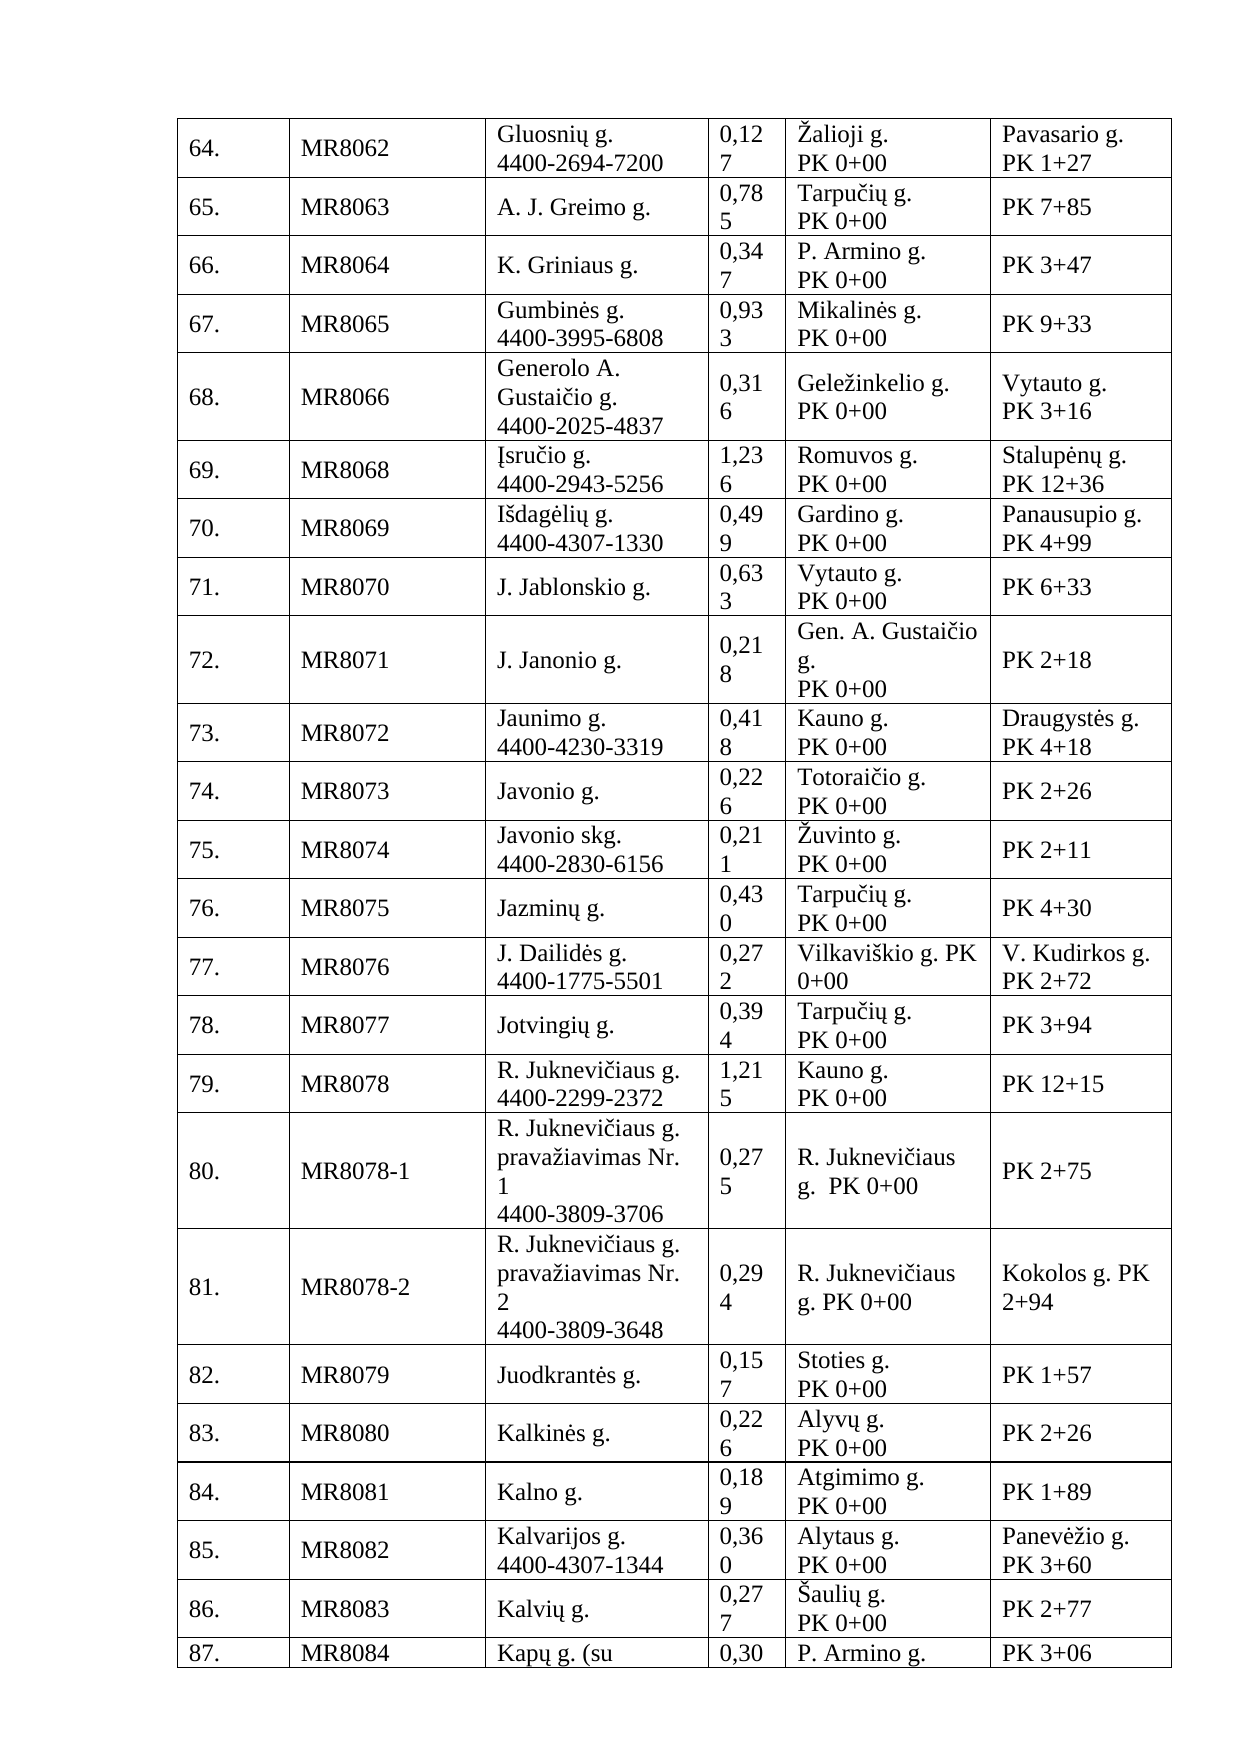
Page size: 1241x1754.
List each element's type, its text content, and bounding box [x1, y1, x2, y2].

table_cell 1,236 [709, 441, 785, 498]
table_cell 67. [178, 295, 289, 352]
table_cell V. Kudirkos g. PK 2+72 [991, 938, 1171, 995]
table_cell PK 2+26 [991, 762, 1171, 819]
table_cell 0,360 [709, 1521, 785, 1578]
table_cell Atgimimo g. PK 0+00 [786, 1463, 990, 1520]
table_cell MR8079 [290, 1345, 485, 1403]
table_cell 0,275 [709, 1113, 785, 1228]
table_cell Panevėžio g. PK 3+60 [991, 1521, 1171, 1578]
table_cell Alyvų g. PK 0+00 [786, 1404, 990, 1461]
table_cell MR8078-1 [290, 1113, 485, 1228]
table_cell Pavasario g. PK 1+27 [991, 119, 1171, 177]
table_cell 0,211 [709, 821, 785, 878]
table_cell Šaulių g. PK 0+00 [786, 1580, 990, 1637]
table_cell MR8064 [290, 236, 485, 294]
table_cell 81. [178, 1229, 289, 1344]
table_cell 0,127 [709, 119, 785, 177]
table_cell R. Juknevičiaus g. pravažiavimas Nr. 2 4400-3809-3648 [486, 1229, 708, 1344]
table_cell MR8082 [290, 1521, 485, 1578]
table_cell 83. [178, 1404, 289, 1461]
table_cell Kalno g. [486, 1463, 708, 1520]
table_cell 68. [178, 353, 289, 439]
table_cell 87. [178, 1638, 289, 1667]
table_cell Žalioji g. PK 0+00 [786, 119, 990, 177]
table_cell Jotvingių g. [486, 996, 708, 1054]
table_cell Įsručio g. 4400-2943-5256 [486, 441, 708, 498]
table_cell 76. [178, 879, 289, 937]
table_cell MR8066 [290, 353, 485, 439]
table_cell 73. [178, 704, 289, 761]
table_cell Jazminų g. [486, 879, 708, 937]
table_cell 85. [178, 1521, 289, 1578]
table_cell PK 2+75 [991, 1113, 1171, 1228]
table_cell 0,394 [709, 996, 785, 1054]
table_cell 0,189 [709, 1463, 785, 1520]
table_cell Žuvinto g. PK 0+00 [786, 821, 990, 878]
table_cell 86. [178, 1580, 289, 1637]
table_cell Generolo A. Gustaičio g. 4400-2025-4837 [486, 353, 708, 439]
table_cell PK 6+33 [991, 558, 1171, 615]
table_cell PK 1+89 [991, 1463, 1171, 1520]
table_cell PK 3+47 [991, 236, 1171, 294]
table_cell 0,218 [709, 616, 785, 702]
table_cell 84. [178, 1463, 289, 1520]
table_cell MR8078-2 [290, 1229, 485, 1344]
table_cell Vytauto g. PK 3+16 [991, 353, 1171, 439]
table_cell PK 1+57 [991, 1345, 1171, 1403]
table_cell Totoraičio g. PK 0+00 [786, 762, 990, 819]
table_cell 77. [178, 938, 289, 995]
table_cell MR8083 [290, 1580, 485, 1637]
table_cell 74. [178, 762, 289, 819]
table_cell 0,30 [709, 1638, 785, 1667]
table_cell Kalvių g. [486, 1580, 708, 1637]
table_cell Kauno g. PK 0+00 [786, 1055, 990, 1112]
table_cell Panausupio g. PK 4+99 [991, 499, 1171, 557]
table_cell Kapų g. (su [486, 1638, 708, 1667]
table_cell PK 7+85 [991, 178, 1171, 235]
table_cell R. Juknevičiaus g. pravažiavimas Nr. 1 4400-3809-3706 [486, 1113, 708, 1228]
table_cell MR8070 [290, 558, 485, 615]
table_cell Stalupėnų g. PK 12+36 [991, 441, 1171, 498]
table_cell 0,633 [709, 558, 785, 615]
table_cell MR8078 [290, 1055, 485, 1112]
table_cell 79. [178, 1055, 289, 1112]
table_cell R. Juknevičiaus g. PK 0+00 [786, 1113, 990, 1228]
table_cell PK 2+18 [991, 616, 1171, 702]
table_cell MR8081 [290, 1463, 485, 1520]
table_cell Tarpučių g. PK 0+00 [786, 879, 990, 937]
table_cell 0,226 [709, 1404, 785, 1461]
table_cell 78. [178, 996, 289, 1054]
table_cell Juodkrantės g. [486, 1345, 708, 1403]
table_cell Gluosnių g. 4400-2694-7200 [486, 119, 708, 177]
table_cell 66. [178, 236, 289, 294]
table_cell 65. [178, 178, 289, 235]
table_cell PK 2+11 [991, 821, 1171, 878]
table_cell 75. [178, 821, 289, 878]
table_cell 0,347 [709, 236, 785, 294]
table_cell 0,785 [709, 178, 785, 235]
table_cell MR8076 [290, 938, 485, 995]
table_cell J. Jablonskio g. [486, 558, 708, 615]
table_cell MR8072 [290, 704, 485, 761]
table_cell Kokolos g. PK 2+94 [991, 1229, 1171, 1344]
table_cell MR8074 [290, 821, 485, 878]
table_cell R. Juknevičiaus g. 4400-2299-2372 [486, 1055, 708, 1112]
table_cell Tarpučių g. PK 0+00 [786, 996, 990, 1054]
table_cell 64. [178, 119, 289, 177]
table_cell 69. [178, 441, 289, 498]
table_cell 0,226 [709, 762, 785, 819]
table_cell Javonio g. [486, 762, 708, 819]
table_cell MR8080 [290, 1404, 485, 1461]
table_cell Romuvos g. PK 0+00 [786, 441, 990, 498]
table_cell Alytaus g. PK 0+00 [786, 1521, 990, 1578]
table_cell Vilkaviškio g. PK 0+00 [786, 938, 990, 995]
table_cell Kauno g. PK 0+00 [786, 704, 990, 761]
table_cell PK 4+30 [991, 879, 1171, 937]
table_cell Vytauto g. PK 0+00 [786, 558, 990, 615]
table_cell Kalkinės g. [486, 1404, 708, 1461]
table_cell P. Armino g. [786, 1638, 990, 1667]
table_cell 0,157 [709, 1345, 785, 1403]
table_cell 82. [178, 1345, 289, 1403]
table_cell 0,272 [709, 938, 785, 995]
table_cell Stoties g. PK 0+00 [786, 1345, 990, 1403]
table_cell 71. [178, 558, 289, 615]
table_cell MR8077 [290, 996, 485, 1054]
table_cell PK 2+26 [991, 1404, 1171, 1461]
table_cell MR8063 [290, 178, 485, 235]
table_cell 72. [178, 616, 289, 702]
table_cell MR8084 [290, 1638, 485, 1667]
table_cell MR8071 [290, 616, 485, 702]
table_cell MR8065 [290, 295, 485, 352]
table_cell P. Armino g. PK 0+00 [786, 236, 990, 294]
table_cell K. Griniaus g. [486, 236, 708, 294]
table_cell PK 2+77 [991, 1580, 1171, 1637]
table_cell MR8062 [290, 119, 485, 177]
table_cell 1,215 [709, 1055, 785, 1112]
table_cell Gen. A. Gustaičio g. PK 0+00 [786, 616, 990, 702]
table_cell 0,933 [709, 295, 785, 352]
table_cell 0,499 [709, 499, 785, 557]
table_cell Išdagėlių g. 4400-4307-1330 [486, 499, 708, 557]
table_cell 0,418 [709, 704, 785, 761]
table_cell A. J. Greimo g. [486, 178, 708, 235]
table_cell R. Juknevičiaus g. PK 0+00 [786, 1229, 990, 1344]
table_cell 0,277 [709, 1580, 785, 1637]
table_cell Javonio skg. 4400-2830-6156 [486, 821, 708, 878]
table_cell J. Janonio g. [486, 616, 708, 702]
table_cell Geležinkelio g. PK 0+00 [786, 353, 990, 439]
table_cell MR8068 [290, 441, 485, 498]
table_cell Gumbinės g. 4400-3995-6808 [486, 295, 708, 352]
table_cell PK 3+94 [991, 996, 1171, 1054]
table_cell PK 9+33 [991, 295, 1171, 352]
table_cell MR8069 [290, 499, 485, 557]
table_cell Tarpučių g. PK 0+00 [786, 178, 990, 235]
table_cell PK 3+06 [991, 1638, 1171, 1667]
table_cell Draugystės g. PK 4+18 [991, 704, 1171, 761]
table_cell 70. [178, 499, 289, 557]
table_cell PK 12+15 [991, 1055, 1171, 1112]
table_cell 0,316 [709, 353, 785, 439]
table_cell 0,294 [709, 1229, 785, 1344]
table_cell 80. [178, 1113, 289, 1228]
table_cell 0,430 [709, 879, 785, 937]
table_cell Gardino g. PK 0+00 [786, 499, 990, 557]
table_cell Jaunimo g. 4400-4230-3319 [486, 704, 708, 761]
table_cell Kalvarijos g. 4400-4307-1344 [486, 1521, 708, 1578]
table_cell MR8073 [290, 762, 485, 819]
table_cell J. Dailidės g. 4400-1775-5501 [486, 938, 708, 995]
table_cell Mikalinės g. PK 0+00 [786, 295, 990, 352]
table_cell MR8075 [290, 879, 485, 937]
